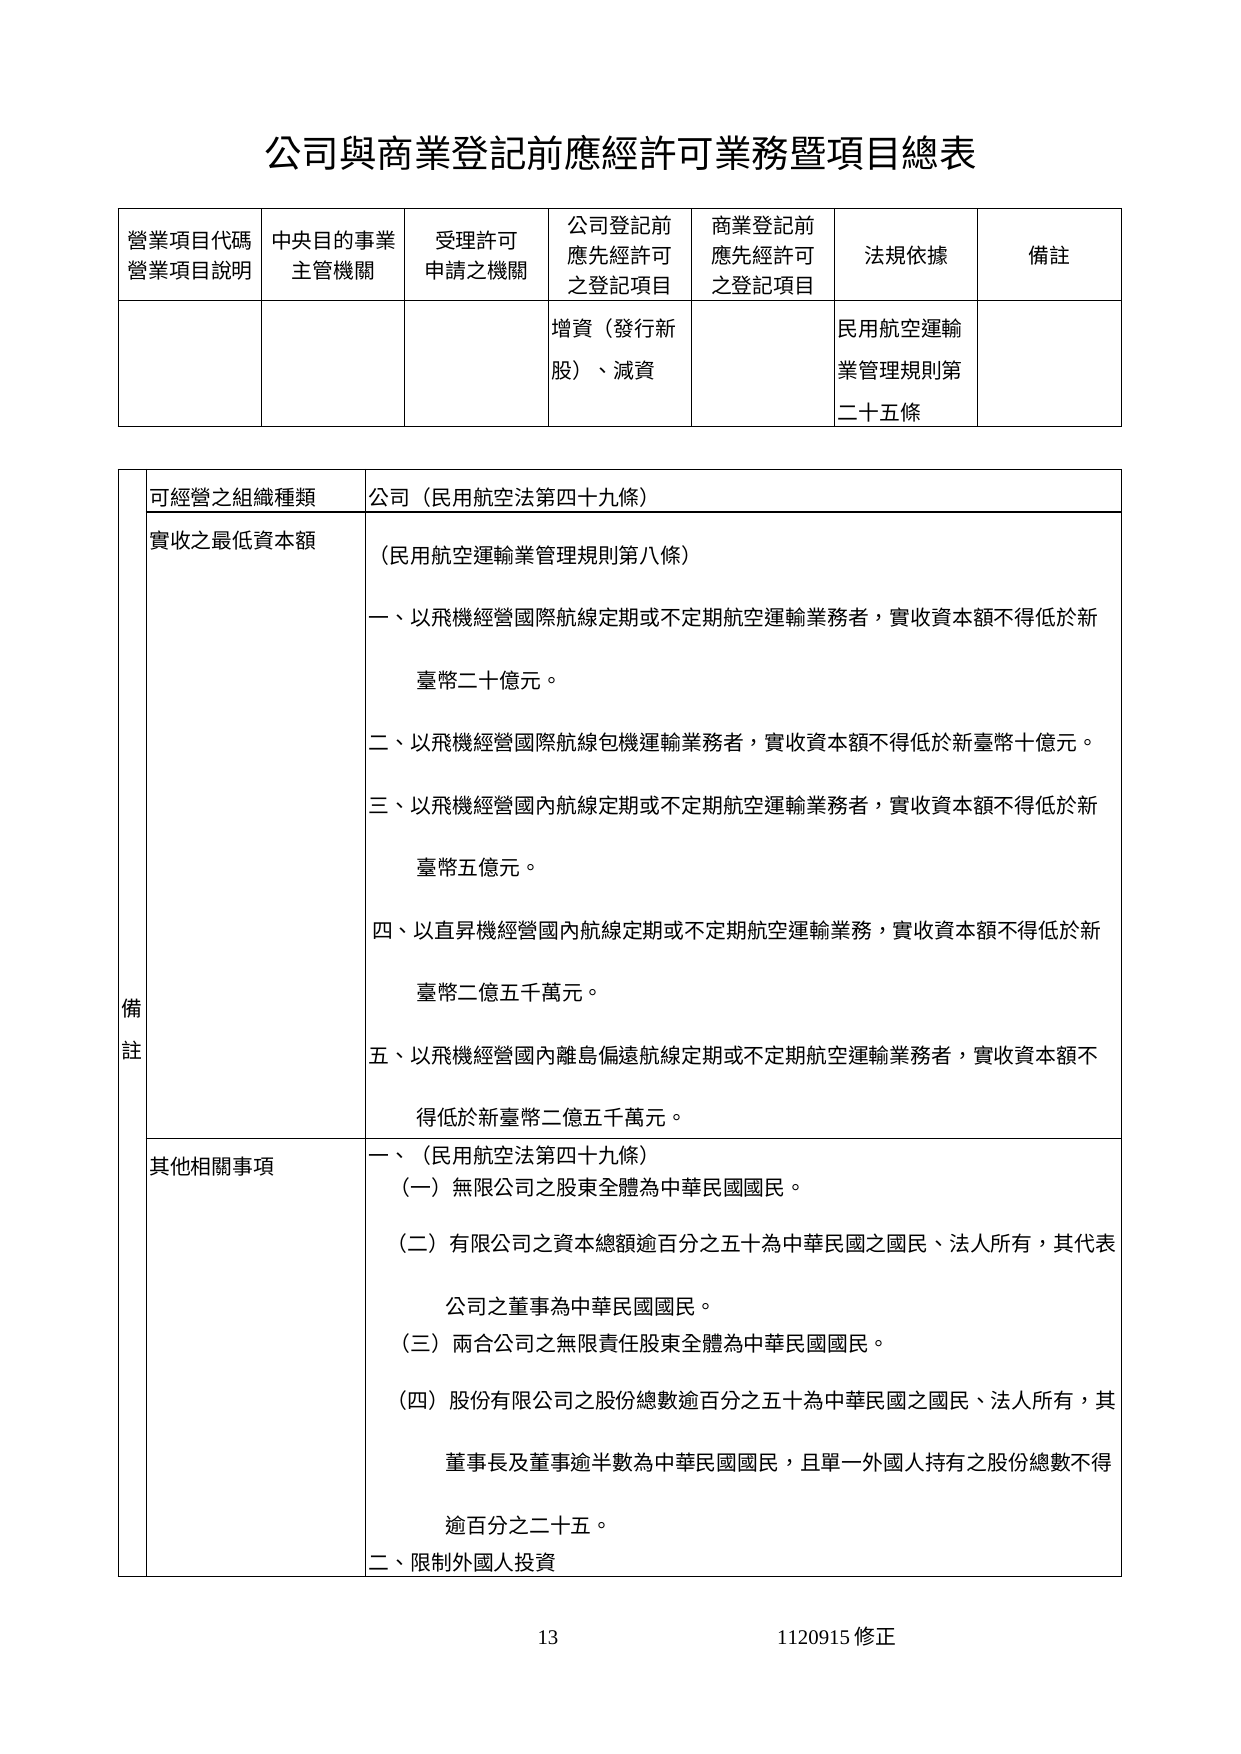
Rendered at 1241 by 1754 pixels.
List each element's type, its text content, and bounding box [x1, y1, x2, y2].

table_cell --- [692, 301, 834, 426]
table_header 商業登記前 應先經許可 之登記項目 [692, 209, 834, 300]
table_cell 其他相關事項 [147, 1139, 365, 1576]
table_cell 民用航空運輸業管理規則第二十五條 [835, 301, 977, 426]
table_cell （民用航空運輸業管理規則第八條） 一、以飛機經營國際航線定期或不定期航空運輸業務者，實收資本額不得低於新臺幣二十億元。 二、以飛機經營國際航線包機運輸業務者，實收資本額不得低於新臺幣十億元。 三、以飛機經營國內航線定期或不定期航空運輸業務者，實收資本額不得低於新臺幣五億元。 四、以直昇機經營國內航線定期或不定期航空運輸業務，實收資本額不得低於新臺幣二億五千萬元。 五、以飛機經營國內離島偏遠航線定期或不定期航空運輸業務者，實收資本額不得低於新臺幣二億五千萬元。 [366, 513, 1121, 1137]
table_cell [978, 301, 1121, 426]
table_header 法規依據 [835, 209, 977, 300]
table_header 公司登記前 應先經許可 之登記項目 [549, 209, 691, 300]
table_cell [119, 301, 261, 426]
table_cell 增資（發行新股）、減資 [549, 301, 691, 426]
table_cell 實收之最低資本額 [147, 513, 365, 1137]
table_header 中央目的事業主管機關 [262, 209, 404, 300]
table_header 可經營之組織種類 [147, 470, 365, 511]
table_header 受理許可 申請之機關 [405, 209, 548, 300]
table_cell 一、（民用航空法第四十九條） （一）無限公司之股東全體為中華民國國民。 （二）有限公司之資本總額逾百分之五十為中華民國之國民、法人所有，其代表公司之董事為中華民國國民。 （三）兩合公司之無限責任股東全體為中華民國國民。 （四）股份有限公司之股份總數逾百分之五十為中華民國之國民、法人所有，其董事長及董事逾半數為中華民國國民，且單一外國人持有之股份總數不得逾百分之二十五。 二、限制外國人投資 [366, 1139, 1121, 1576]
table_cell [405, 301, 548, 426]
table_header 備註 [119, 470, 146, 1576]
table_header 備註 [978, 209, 1121, 300]
table_cell [262, 301, 404, 426]
table_header 公司（民用航空法第四十九條） [366, 470, 1121, 511]
table_header 營業項目代碼 營業項目說明 [119, 209, 261, 300]
